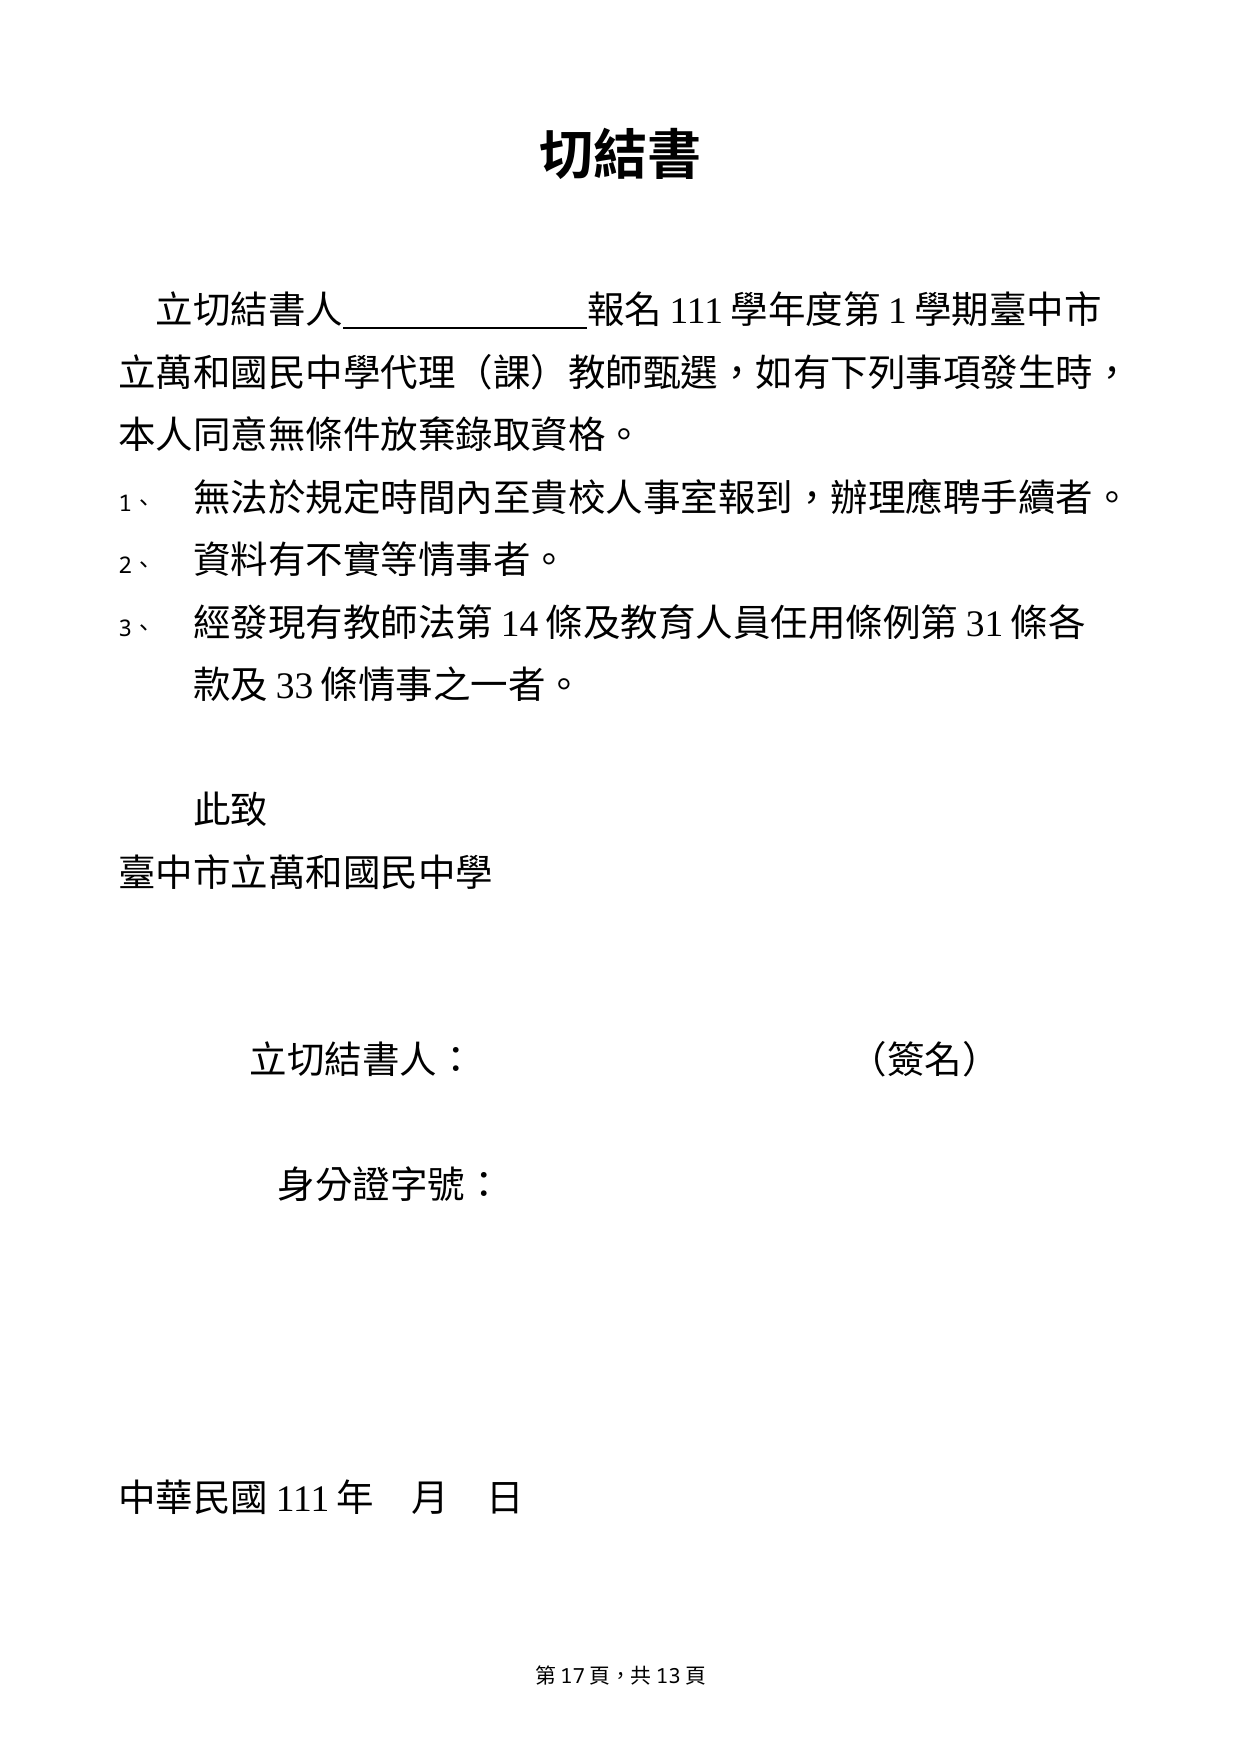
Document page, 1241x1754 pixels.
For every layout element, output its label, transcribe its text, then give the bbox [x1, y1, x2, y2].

list 資料有不實等情事者。 [118, 516, 1122, 578]
list 無法於規定時間內至貴校人事室報到，辦理應聘手續者。 [118, 453, 1122, 516]
text 立切結書人： （簽名） [118, 1016, 1122, 1078]
text 切結書 [118, 78, 1122, 203]
text 身分證字號： [118, 1141, 1122, 1203]
text 臺中市立萬和國民中學 [118, 828, 1122, 891]
text 中華民國111年 月 日 [118, 1453, 1122, 1516]
text 此致 [118, 766, 1122, 828]
text 立切結書人 報名111學年度第1學期臺中市立萬和國民中學代理（課）教師甄選，如有下列事項發生時，本人同意無條件放棄錄取資格。 [118, 266, 1122, 453]
list 經發現有教師法第14條及教育人員任用條例第31條各款及33條情事之一者。 [118, 578, 1122, 703]
